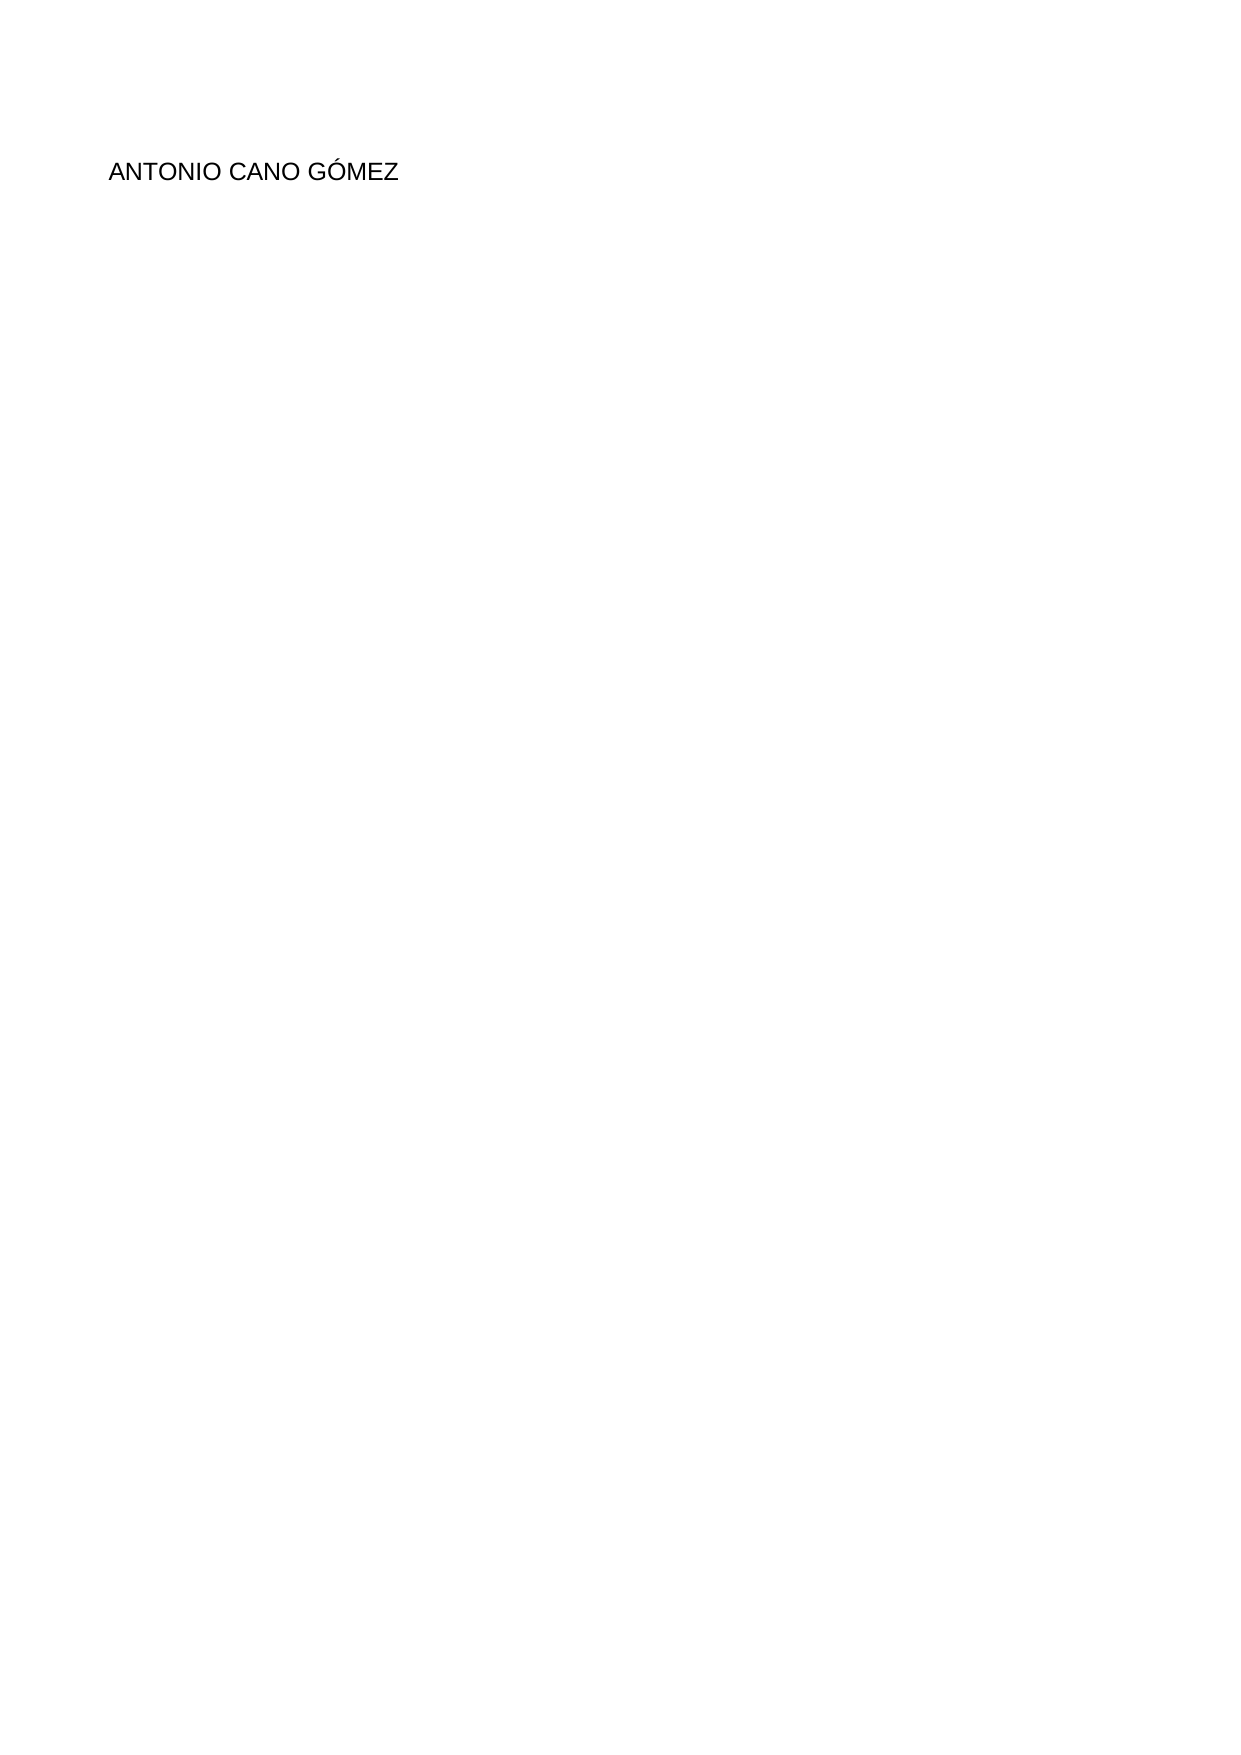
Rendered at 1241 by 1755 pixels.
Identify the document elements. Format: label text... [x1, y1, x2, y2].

text ANTONIO CANO GÓMEZ [108, 157, 1066, 186]
